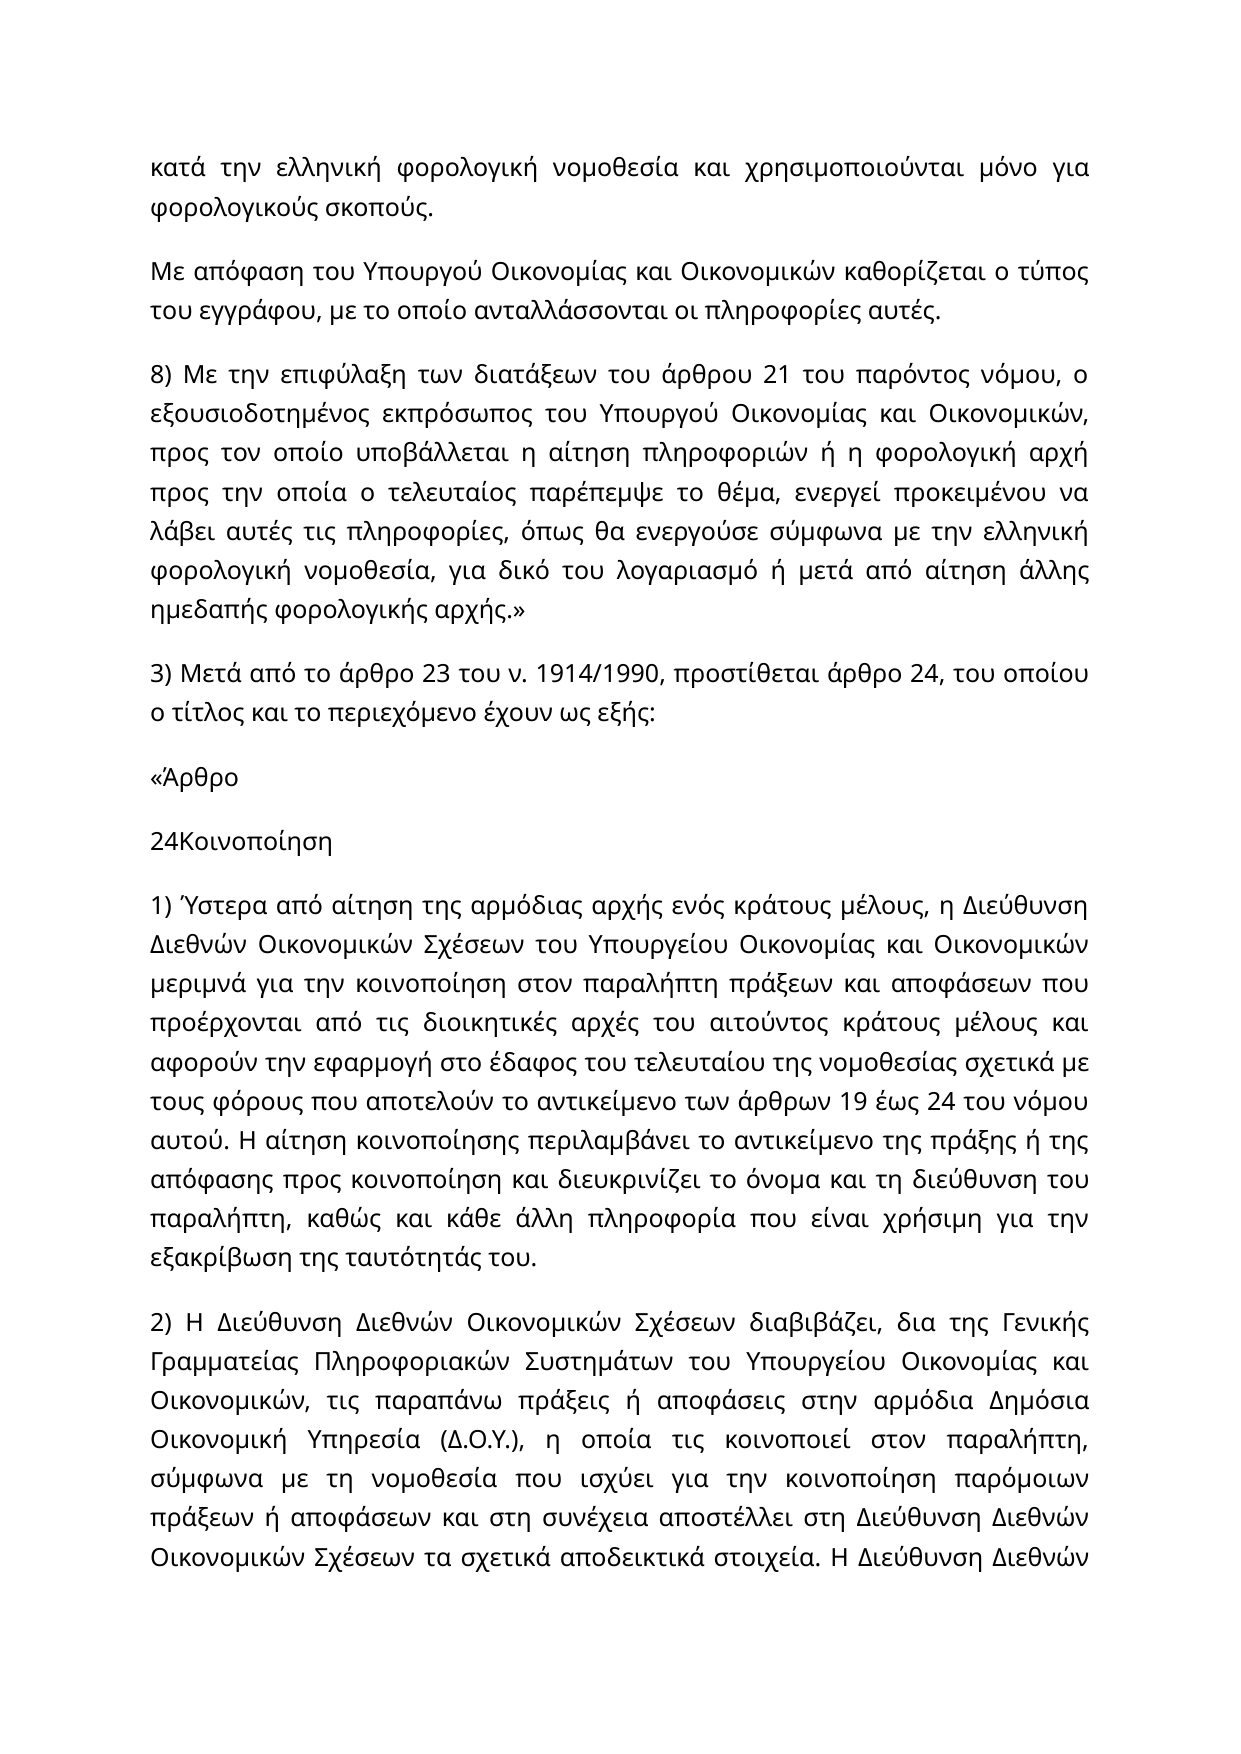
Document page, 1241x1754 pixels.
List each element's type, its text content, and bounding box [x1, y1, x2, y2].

text 1) Ύστερα από αίτηση της αρμόδιας αρχής ενός κράτους μέλους, η Διεύθυνση Διεθνών Οικονομικών Σχέσεων του Υπουργείου Οικονομίας και Οικονομικών μεριμνά για την κοινοποίηση στον παραλήπτη πράξεων και αποφάσεων που προέρχονται από τις διοικητικές αρχές του αιτούντος κράτους μέλους και αφορούν την εφαρμογή στο έδαφος του τελευταίου της νομοθεσίας σχετικά με τους φόρους που αποτελούν το αντικείμενο των άρθρων 19 έως 24 του νόμου αυτού. Η αίτηση κοινοποίησης περιλαμβάνει το αντικείμενο της πράξης ή της απόφασης προς κοινοποίηση και διευκρινίζει το όνομα και τη διεύθυνση του παραλήπτη, καθώς και κάθε άλλη πληροφορία που είναι χρήσιμη για την εξακρίβωση της ταυτότητάς του. [150, 887, 1090, 1274]
text «Άρθρο [150, 759, 1090, 793]
text 2) Η Διεύθυνση Διεθνών Οικονομικών Σχέσεων διαβιβάζει, δια της Γενικής Γραμματείας Πληροφοριακών Συστημάτων του Υπουργείου Οικονομίας και Οικονομικών, τις παραπάνω πράξεις ή αποφάσεις στην αρμόδια Δημόσια Οικονομική Υπηρεσία (Δ.Ο.Υ.), η οποία τις κοινοποιεί στον παραλήπτη, σύμφωνα με τη νομοθεσία που ισχύει για την κοινοποίηση παρόμοιων πράξεων ή αποφάσεων και στη συνέχεια αποστέλλει στη Διεύθυνση Διεθνών Οικονομικών Σχέσεων τα σχετικά αποδεικτικά στοιχεία. Η Διεύθυνση Διεθνών [150, 1304, 1090, 1573]
text 3) Μετά από το άρθρο 23 του ν. 1914/1990, προστίθεται άρθρο 24, του οποίου ο τίτλος και το περιεχόμενο έχουν ως εξής: [150, 656, 1090, 729]
text κατά την ελληνική φορολογική νομοθεσία και χρησιμοποιούνται μόνο για φορολογικούς σκοπούς. [150, 150, 1090, 223]
text 8) Με την επιφύλαξη των διατάξεων του άρθρου 21 του παρόντος νόμου, ο εξουσιοδοτημένος εκπρόσωπος του Υπουργού Οικονομίας και Οικονομικών, προς τον οποίο υποβάλλεται η αίτηση πληροφοριών ή η φορολογική αρχή προς την οποία ο τελευταίος παρέπεμψε το θέμα, ενεργεί προκειμένου να λάβει αυτές τις πληροφορίες, όπως θα ενεργούσε σύμφωνα με την ελληνική φορολογική νομοθεσία, για δικό του λογαριασμό ή μετά από αίτηση άλλης ημεδαπής φορολογικής αρχής.» [150, 357, 1090, 626]
text 24Κοινοποίηση [150, 823, 1090, 857]
text Με απόφαση του Υπουργού Οικονομίας και Οικονομικών καθορίζεται ο τύπος του εγγράφου, με το οποίο ανταλλάσσονται οι πληροφορίες αυτές. [150, 253, 1090, 327]
